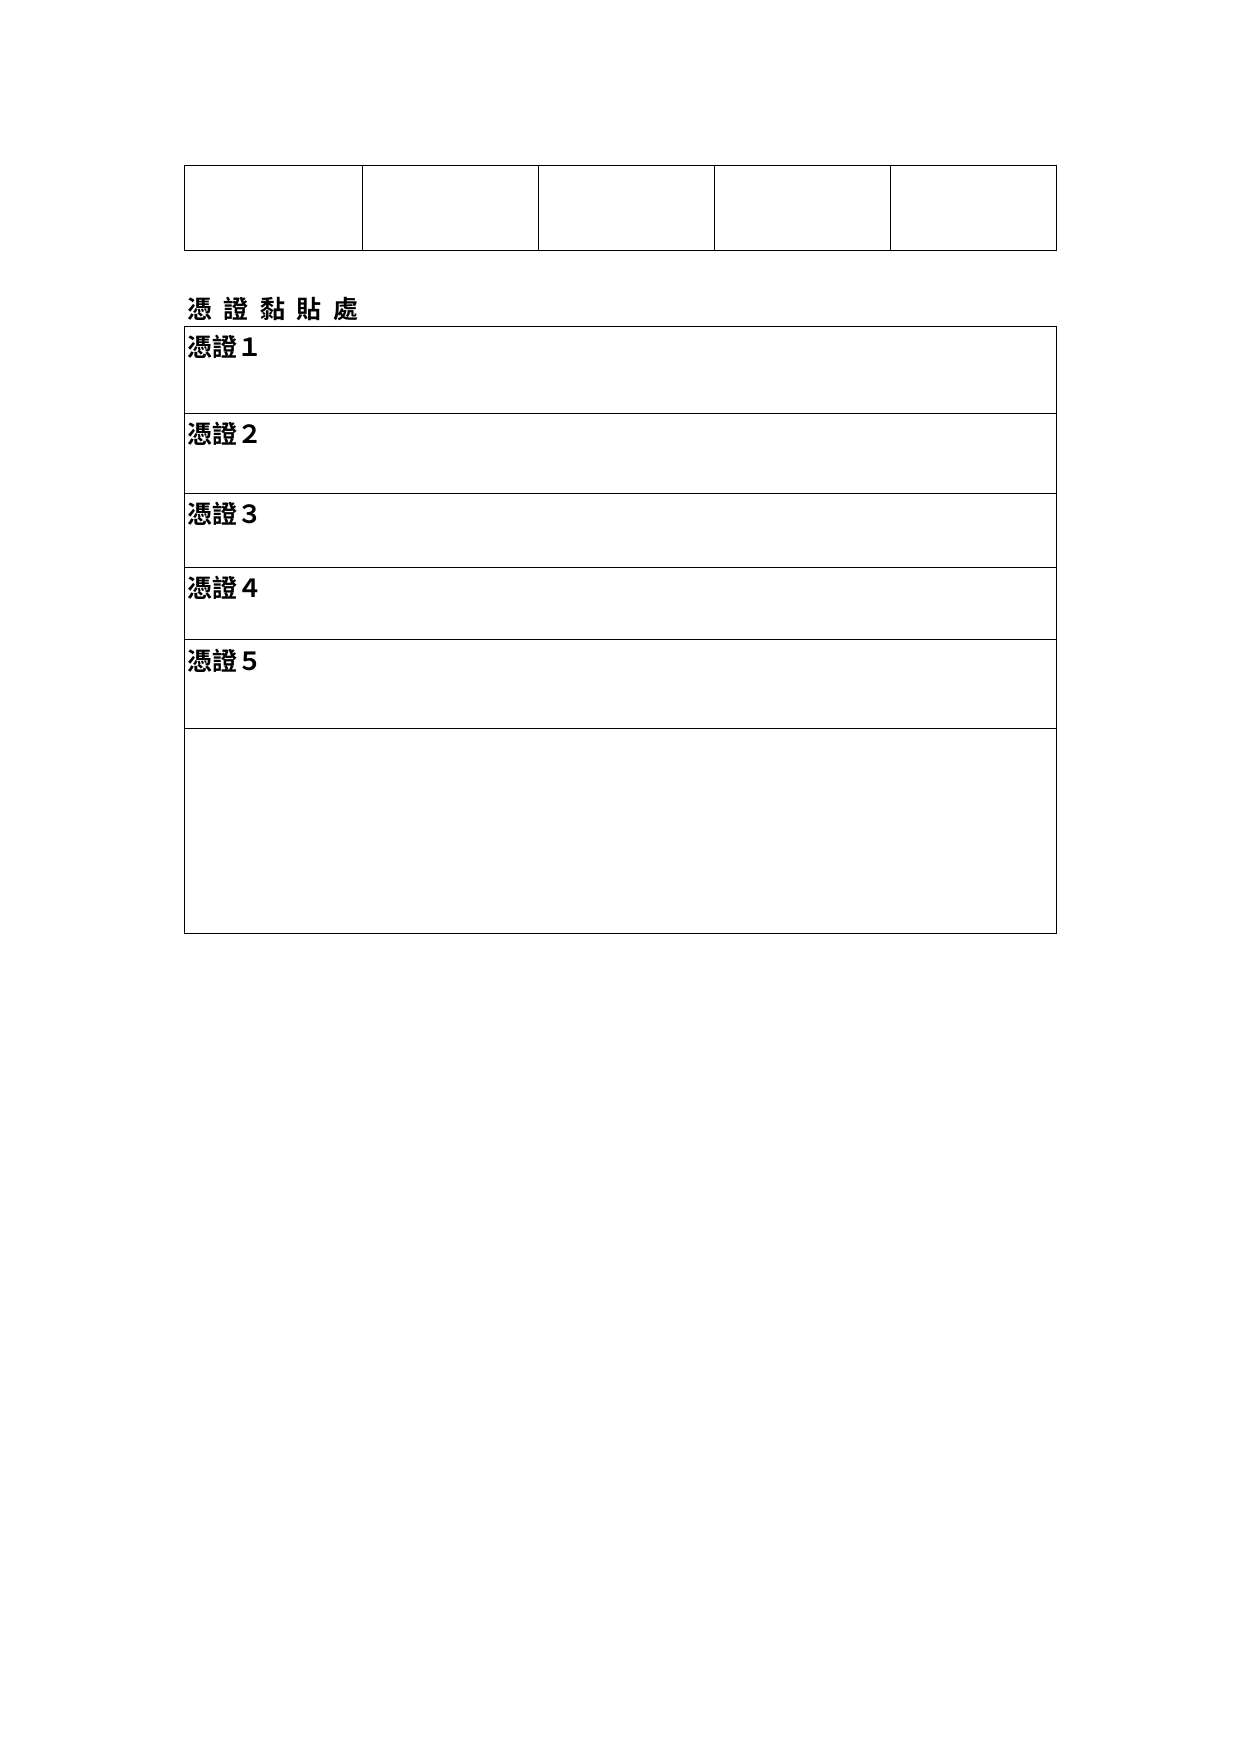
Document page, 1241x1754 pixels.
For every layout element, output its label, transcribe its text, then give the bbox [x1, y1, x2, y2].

table_cell [185, 166, 362, 250]
table_cell 憑證５ [185, 640, 1056, 728]
table_header 憑證１ [185, 327, 1056, 413]
table_cell [539, 166, 714, 250]
table_cell [891, 166, 1056, 250]
table_cell [363, 166, 538, 250]
text 憑 證 黏 貼 處 [187, 288, 1053, 326]
table_cell 憑證２ [185, 414, 1056, 492]
table_cell [185, 729, 1056, 933]
table_cell [715, 166, 890, 250]
table_cell 憑證４ [185, 568, 1056, 639]
table_cell 憑證３ [185, 494, 1056, 567]
